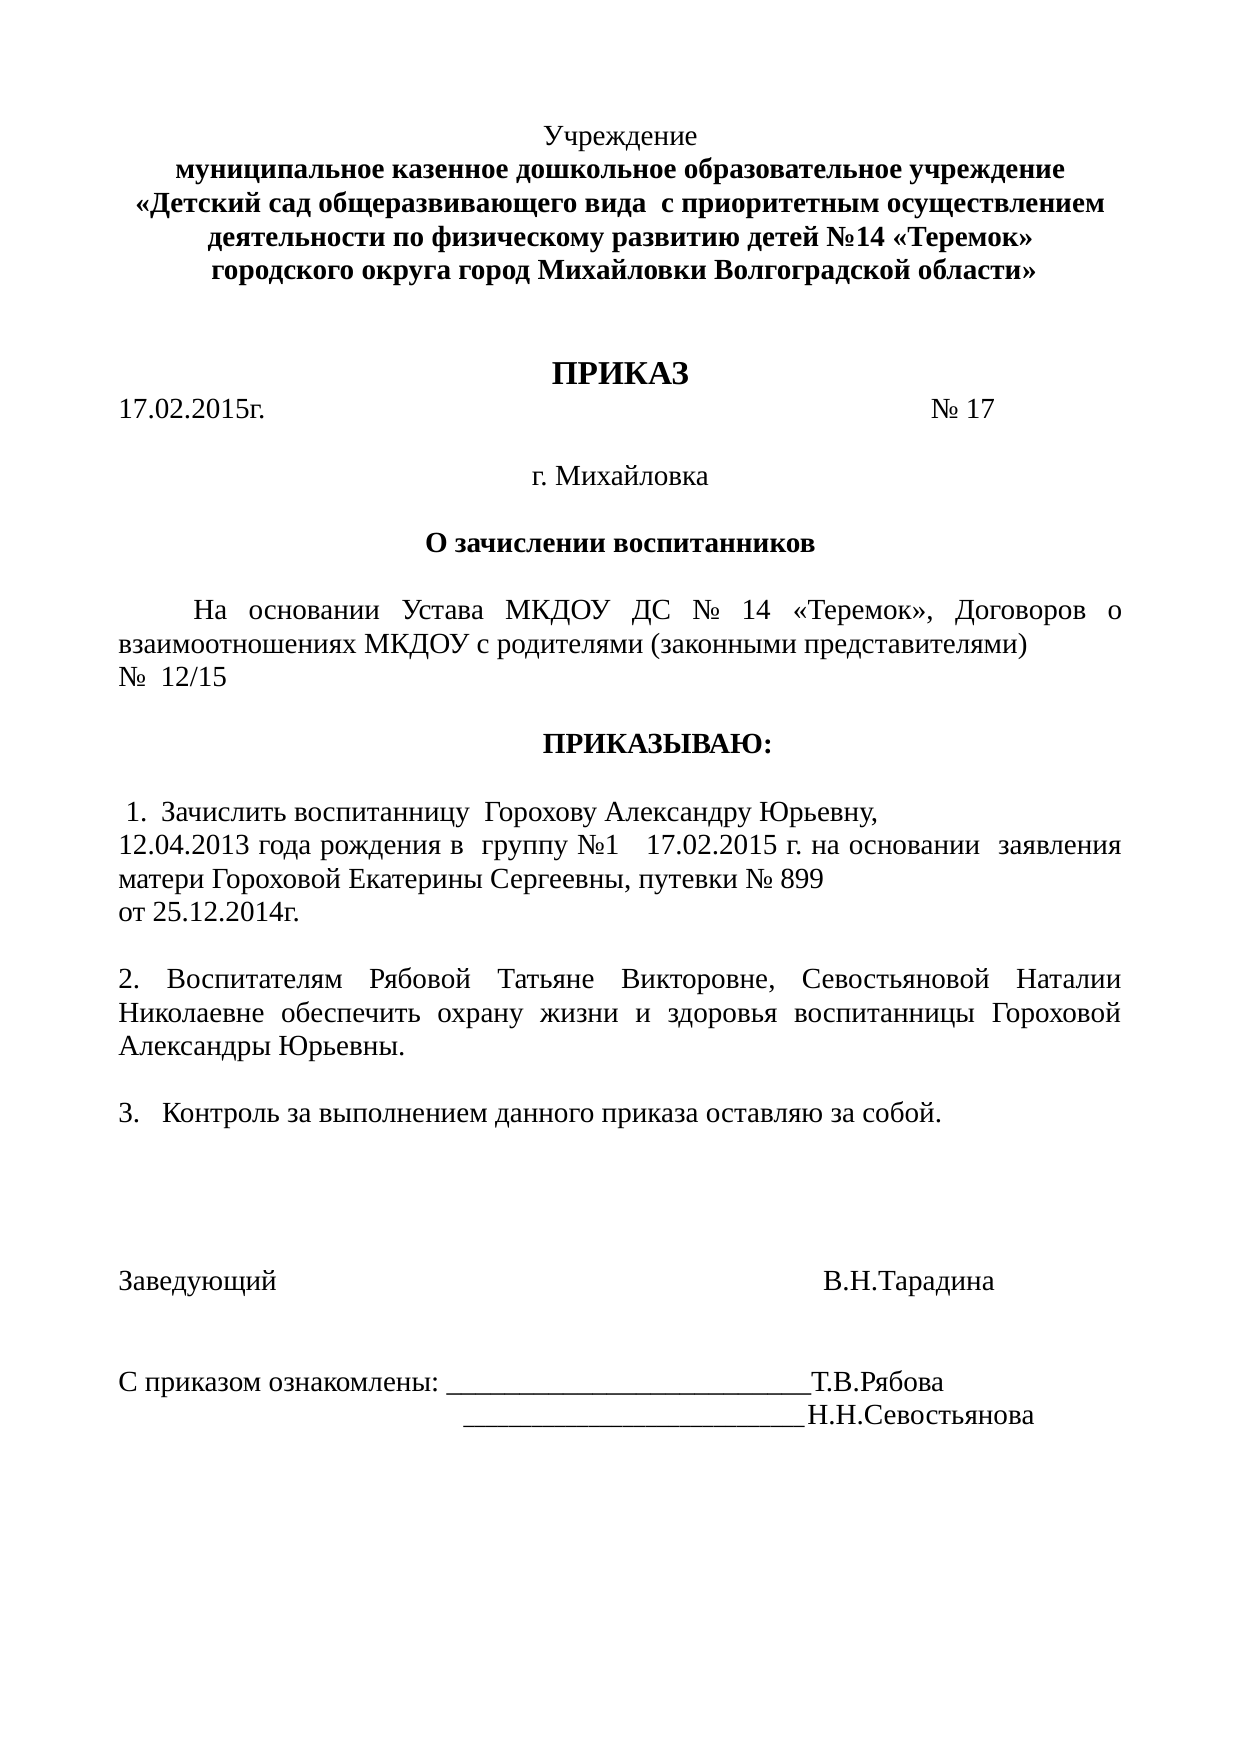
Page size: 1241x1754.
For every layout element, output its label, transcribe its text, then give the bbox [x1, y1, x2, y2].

text О зачислении воспитанников [118, 525, 1122, 559]
text городского округа город Михайловки Волгоградской области» [118, 252, 1122, 286]
text 3. Контроль за выполнением данного приказа оставляю за собой. [118, 1096, 1122, 1129]
text от 25.12.2014г. [118, 894, 1122, 928]
text ПРИКАЗЫВАЮ: [118, 727, 1122, 760]
text № 12/15 [118, 659, 1122, 693]
text ПРИКАЗ [118, 353, 1122, 391]
text 1. Зачислить воспитанницу Горохову Александру Юрьевну, [118, 794, 1122, 827]
text «Детский сад общеразвивающего вида с приоритетным осуществлением деятельности по физическому развитию детей №14 «Теремок» [118, 185, 1122, 252]
text муниципальное казенное дошкольное образовательное учреждение [118, 152, 1122, 185]
text г. Михайловка [118, 458, 1122, 492]
text Заведующий В.Н.Тарадина [118, 1263, 1122, 1297]
text С приказом ознакомлены: _________________________Т.В.Рябова [118, 1364, 1122, 1397]
text Учреждение [118, 118, 1122, 152]
text 17.02.2015г. № 17 [118, 391, 1122, 425]
text На основании Устава МКДОУ ДС № 14 «Теремок», Договоров о взаимоотношениях МКДОУ с родителями (законными представителями) [118, 592, 1122, 659]
text 2. Воспитателям Рябовой Татьяне Викторовне, Севостьяновой Наталии Николаевне обеспечить охрану жизни и здоровья воспитанницы Гороховой Александры Юрьевны. [118, 961, 1122, 1062]
text ______________________________Н.Н.Севостьянова [118, 1397, 1122, 1431]
text 12.04.2013 года рождения в группу №1 17.02.2015 г. на основании заявления матери Гороховой Екатерины Сергеевны, путевки № 899 [118, 827, 1122, 894]
